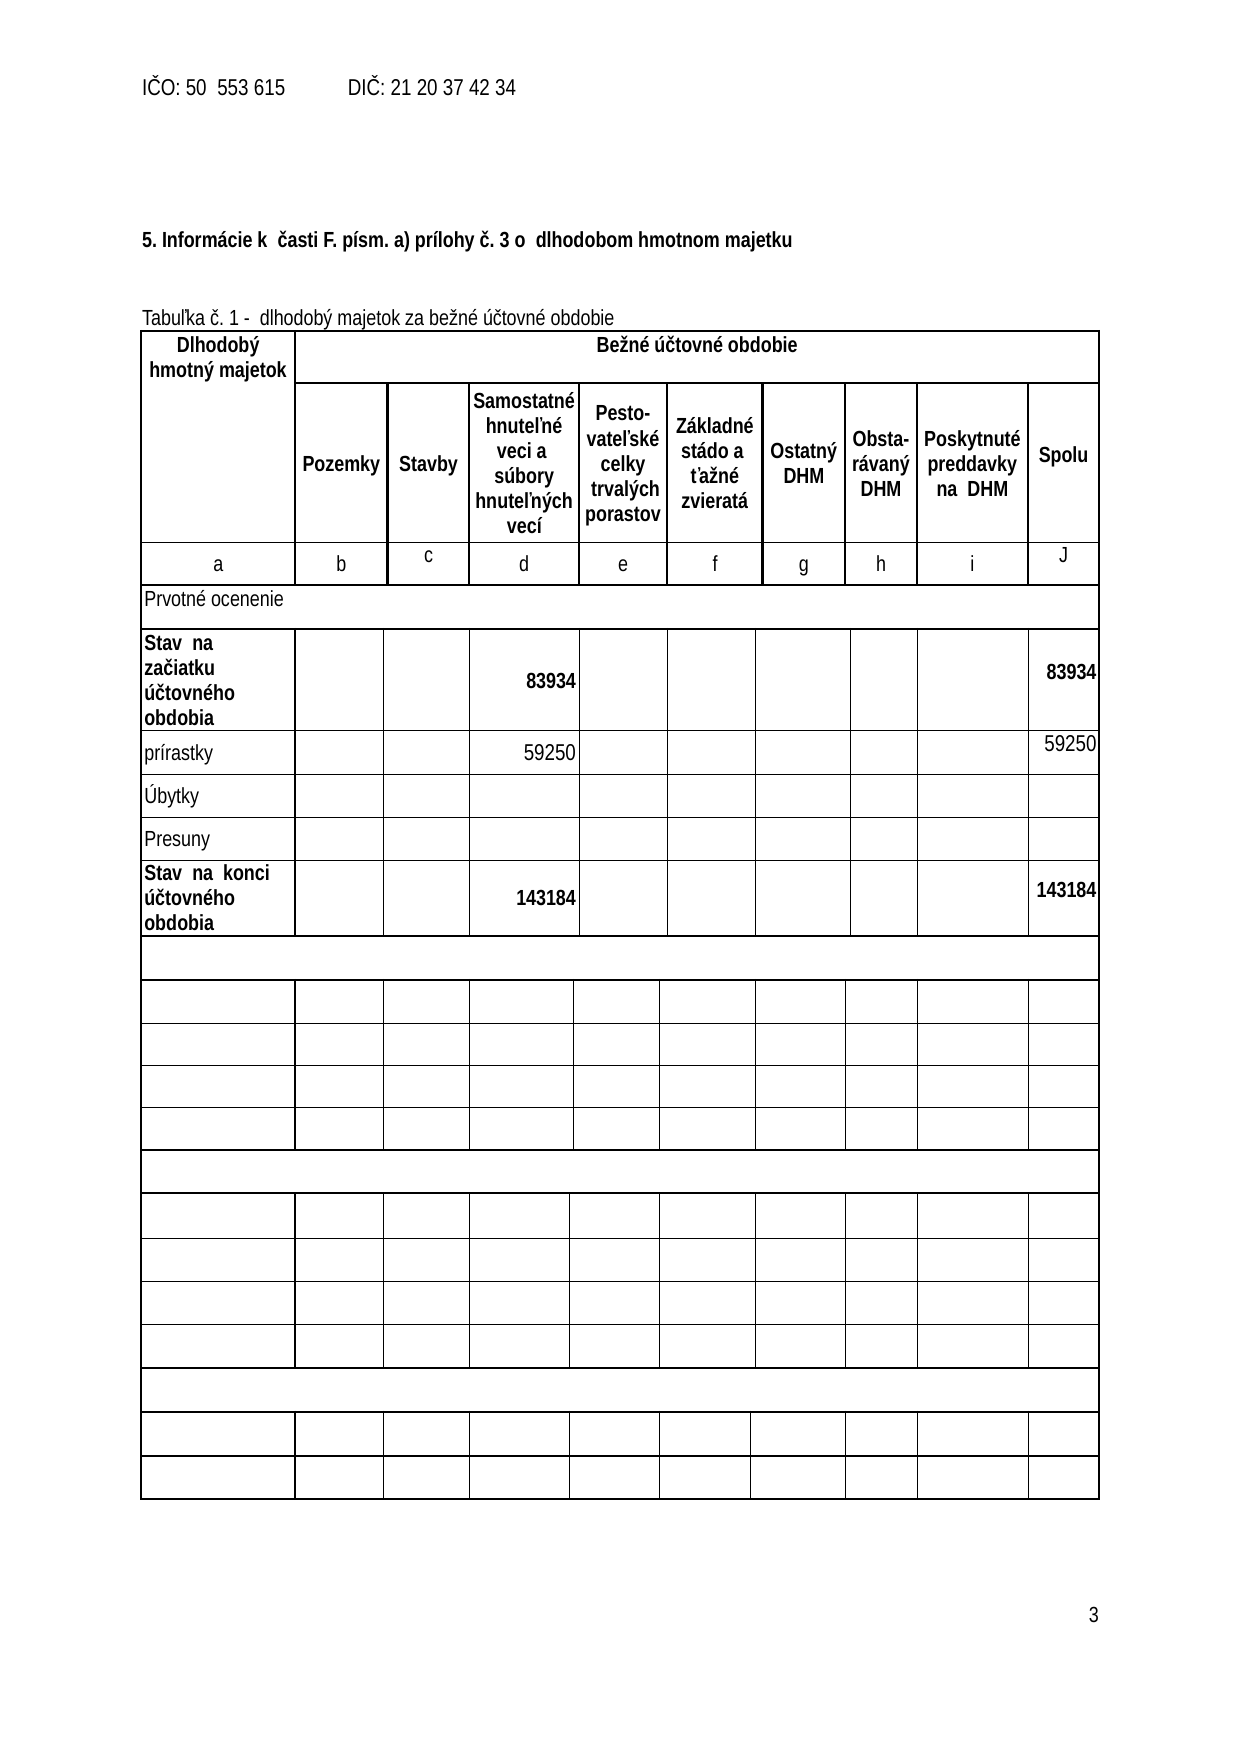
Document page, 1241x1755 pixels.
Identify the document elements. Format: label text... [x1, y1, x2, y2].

table_cell 83934 [1029, 630, 1098, 730]
table_cell [580, 861, 667, 935]
table_cell [296, 1457, 383, 1498]
table_cell J [1029, 543, 1098, 584]
table_cell [470, 1282, 569, 1324]
table_cell [756, 818, 850, 860]
table_cell [756, 731, 850, 773]
table_cell [296, 1024, 383, 1065]
table_cell [570, 1457, 659, 1498]
table_cell [384, 981, 469, 1023]
table_cell [918, 981, 1028, 1023]
table_cell Stavby [389, 384, 468, 542]
table_cell [574, 1066, 659, 1107]
table_cell [142, 382, 294, 542]
text Tabuľka č. 1 - dlhodobý majetok za bežné účtovné obdobie [142, 304, 1098, 330]
table_cell [756, 1108, 845, 1148]
table_cell [570, 1413, 659, 1454]
table_cell [384, 630, 469, 730]
table_cell [142, 1369, 1098, 1411]
table_cell [1029, 1066, 1098, 1107]
table_cell [1029, 818, 1098, 860]
table_cell [918, 818, 1028, 860]
table_cell f [668, 543, 761, 584]
table_cell [851, 731, 917, 773]
table_cell [470, 981, 573, 1023]
table_cell [660, 1108, 755, 1148]
table_cell c [389, 543, 468, 584]
table_cell [142, 937, 1098, 979]
table_cell [570, 1282, 659, 1324]
table_header Dlhodobý hmotný majetok [142, 332, 294, 382]
table_cell [296, 1066, 383, 1107]
table_cell Stav na konci účtovného obdobia [142, 861, 294, 935]
table_cell [384, 1024, 469, 1065]
table_cell [384, 1239, 469, 1281]
table_cell [296, 1194, 383, 1237]
table_cell [142, 1457, 294, 1498]
table_cell [756, 1066, 845, 1107]
table_cell [384, 1108, 469, 1148]
table_cell [918, 861, 1028, 935]
table_cell [918, 1325, 1028, 1367]
table_cell [470, 1024, 573, 1065]
table_cell [142, 981, 294, 1023]
table_cell [851, 630, 917, 730]
table_cell [660, 1282, 755, 1324]
table_cell [918, 630, 1028, 730]
table_cell [668, 818, 755, 860]
table_cell [918, 775, 1028, 817]
table_cell [751, 1457, 845, 1498]
table_cell [846, 1239, 917, 1281]
table_cell [660, 1239, 755, 1281]
table_cell Poskytnuté preddavky na DHM [918, 384, 1027, 542]
table_cell [918, 1066, 1028, 1107]
table_cell [296, 1282, 383, 1324]
table_cell [918, 1282, 1028, 1324]
table_cell [296, 1239, 383, 1281]
table_cell Ostatný DHM [764, 384, 844, 542]
table_cell [846, 1413, 917, 1454]
table_cell Presuny [142, 818, 294, 860]
table_cell [1029, 1282, 1098, 1324]
table_cell [660, 1066, 755, 1107]
table_cell [142, 1413, 294, 1454]
table_cell [756, 981, 845, 1023]
table_cell [296, 981, 383, 1023]
table_cell [1029, 775, 1098, 817]
table_cell [918, 1239, 1028, 1281]
table_cell [756, 630, 850, 730]
table_cell [660, 1024, 755, 1065]
table_cell [142, 1151, 1098, 1192]
table_cell 83934 [470, 630, 579, 730]
table_cell d [470, 543, 578, 584]
table_cell [918, 1457, 1028, 1498]
table_cell [384, 861, 469, 935]
table_cell [846, 1066, 917, 1107]
table_cell [756, 1194, 845, 1237]
table_cell [918, 731, 1028, 773]
table_cell [756, 861, 850, 935]
table_cell prírastky [142, 731, 294, 773]
subtitle 5. Informácie k časti F. písm. a) prílohy č. 3 o dlhodobom hmotnom majetku [142, 227, 1098, 252]
table_cell [142, 1194, 294, 1237]
table_cell [918, 1194, 1028, 1237]
table_cell [660, 1194, 755, 1237]
table_cell [384, 1282, 469, 1324]
table_cell [142, 1239, 294, 1281]
table_cell [470, 775, 579, 817]
table_cell [668, 861, 755, 935]
table_cell [668, 630, 755, 730]
table_cell [384, 1194, 469, 1237]
table_cell 59250 [1029, 731, 1098, 773]
table_cell [570, 1239, 659, 1281]
table_cell Stav na začiatku účtovného obdobia [142, 630, 294, 730]
table_cell [918, 1413, 1028, 1454]
table_cell [470, 1194, 569, 1237]
table_cell [574, 981, 659, 1023]
table_cell [846, 1108, 917, 1148]
table_cell [660, 1457, 750, 1498]
table_cell [851, 818, 917, 860]
table_cell [1029, 1239, 1098, 1281]
table_cell 143184 [470, 861, 579, 935]
table_cell [296, 630, 383, 730]
table_cell [580, 775, 667, 817]
table_cell [918, 1108, 1028, 1148]
table_cell Prvotné ocenenie [142, 586, 1098, 628]
table_cell Obsta-rávaný DHM [846, 384, 916, 542]
table_cell [296, 818, 383, 860]
table_cell Pesto-vateľské celky trvalých porastov [580, 384, 666, 542]
table_cell Úbytky [142, 775, 294, 817]
table_cell [1029, 1325, 1098, 1367]
table_cell [1029, 1457, 1098, 1498]
table_cell [851, 775, 917, 817]
table_cell [296, 861, 383, 935]
table_cell e [580, 543, 666, 584]
table_cell [1029, 1108, 1098, 1148]
table_cell [470, 1325, 569, 1367]
table_cell [1029, 1194, 1098, 1237]
table_cell [1029, 1024, 1098, 1065]
table_cell [570, 1194, 659, 1237]
table_cell [756, 1282, 845, 1324]
table_cell [668, 731, 755, 773]
table_cell g [764, 543, 844, 584]
table_cell [660, 1325, 755, 1367]
table_cell [756, 1239, 845, 1281]
table_cell [296, 1413, 383, 1454]
table_cell [846, 981, 917, 1023]
table_cell [384, 1457, 469, 1498]
table_cell [1029, 1413, 1098, 1454]
table_cell 59250 [470, 731, 579, 773]
table_cell [296, 775, 383, 817]
table_cell [570, 1325, 659, 1367]
table_cell [751, 1413, 845, 1454]
table_cell h [846, 543, 916, 584]
table_cell [1029, 981, 1098, 1023]
table_cell [384, 1066, 469, 1107]
table_cell [580, 818, 667, 860]
table_cell 143184 [1029, 861, 1098, 935]
table_cell i [918, 543, 1027, 584]
table_cell [580, 731, 667, 773]
table_cell [846, 1282, 917, 1324]
table_cell [846, 1325, 917, 1367]
table_cell [470, 1457, 569, 1498]
table_cell [756, 1325, 845, 1367]
table_cell [470, 1239, 569, 1281]
table_cell [851, 861, 917, 935]
table_cell [296, 1108, 383, 1148]
table_cell [918, 1024, 1028, 1065]
table_cell [142, 1282, 294, 1324]
table_cell [660, 981, 755, 1023]
table_cell [470, 1066, 573, 1107]
table_cell [296, 1325, 383, 1367]
table_cell Základné stádo a ťažné zvieratá [668, 384, 761, 542]
table_cell [470, 1108, 573, 1148]
table_cell [846, 1457, 917, 1498]
table_cell [384, 775, 469, 817]
table_cell Spolu [1029, 384, 1098, 542]
table_cell [384, 731, 469, 773]
table_cell [384, 818, 469, 860]
table_cell [142, 1325, 294, 1367]
table_cell [384, 1413, 469, 1454]
table_cell [384, 1325, 469, 1367]
table_cell Pozemky [296, 384, 386, 542]
table_cell [580, 630, 667, 730]
table_cell [470, 818, 579, 860]
table_cell [668, 775, 755, 817]
table_cell [756, 1024, 845, 1065]
table_cell b [296, 543, 386, 584]
table_cell [142, 1108, 294, 1148]
table_cell [142, 1024, 294, 1065]
table_cell [296, 731, 383, 773]
table_cell [470, 1413, 569, 1454]
table_cell [574, 1024, 659, 1065]
table_cell [846, 1024, 917, 1065]
table_cell [846, 1194, 917, 1237]
table_header Bežné účtovné obdobie [296, 332, 1098, 382]
table_cell a [142, 543, 294, 584]
table_cell [660, 1413, 750, 1454]
table_cell [142, 1066, 294, 1107]
table_cell Samostatné hnuteľné veci a súbory hnuteľných vecí [470, 384, 578, 542]
table_cell [756, 775, 850, 817]
table_cell [574, 1108, 659, 1148]
